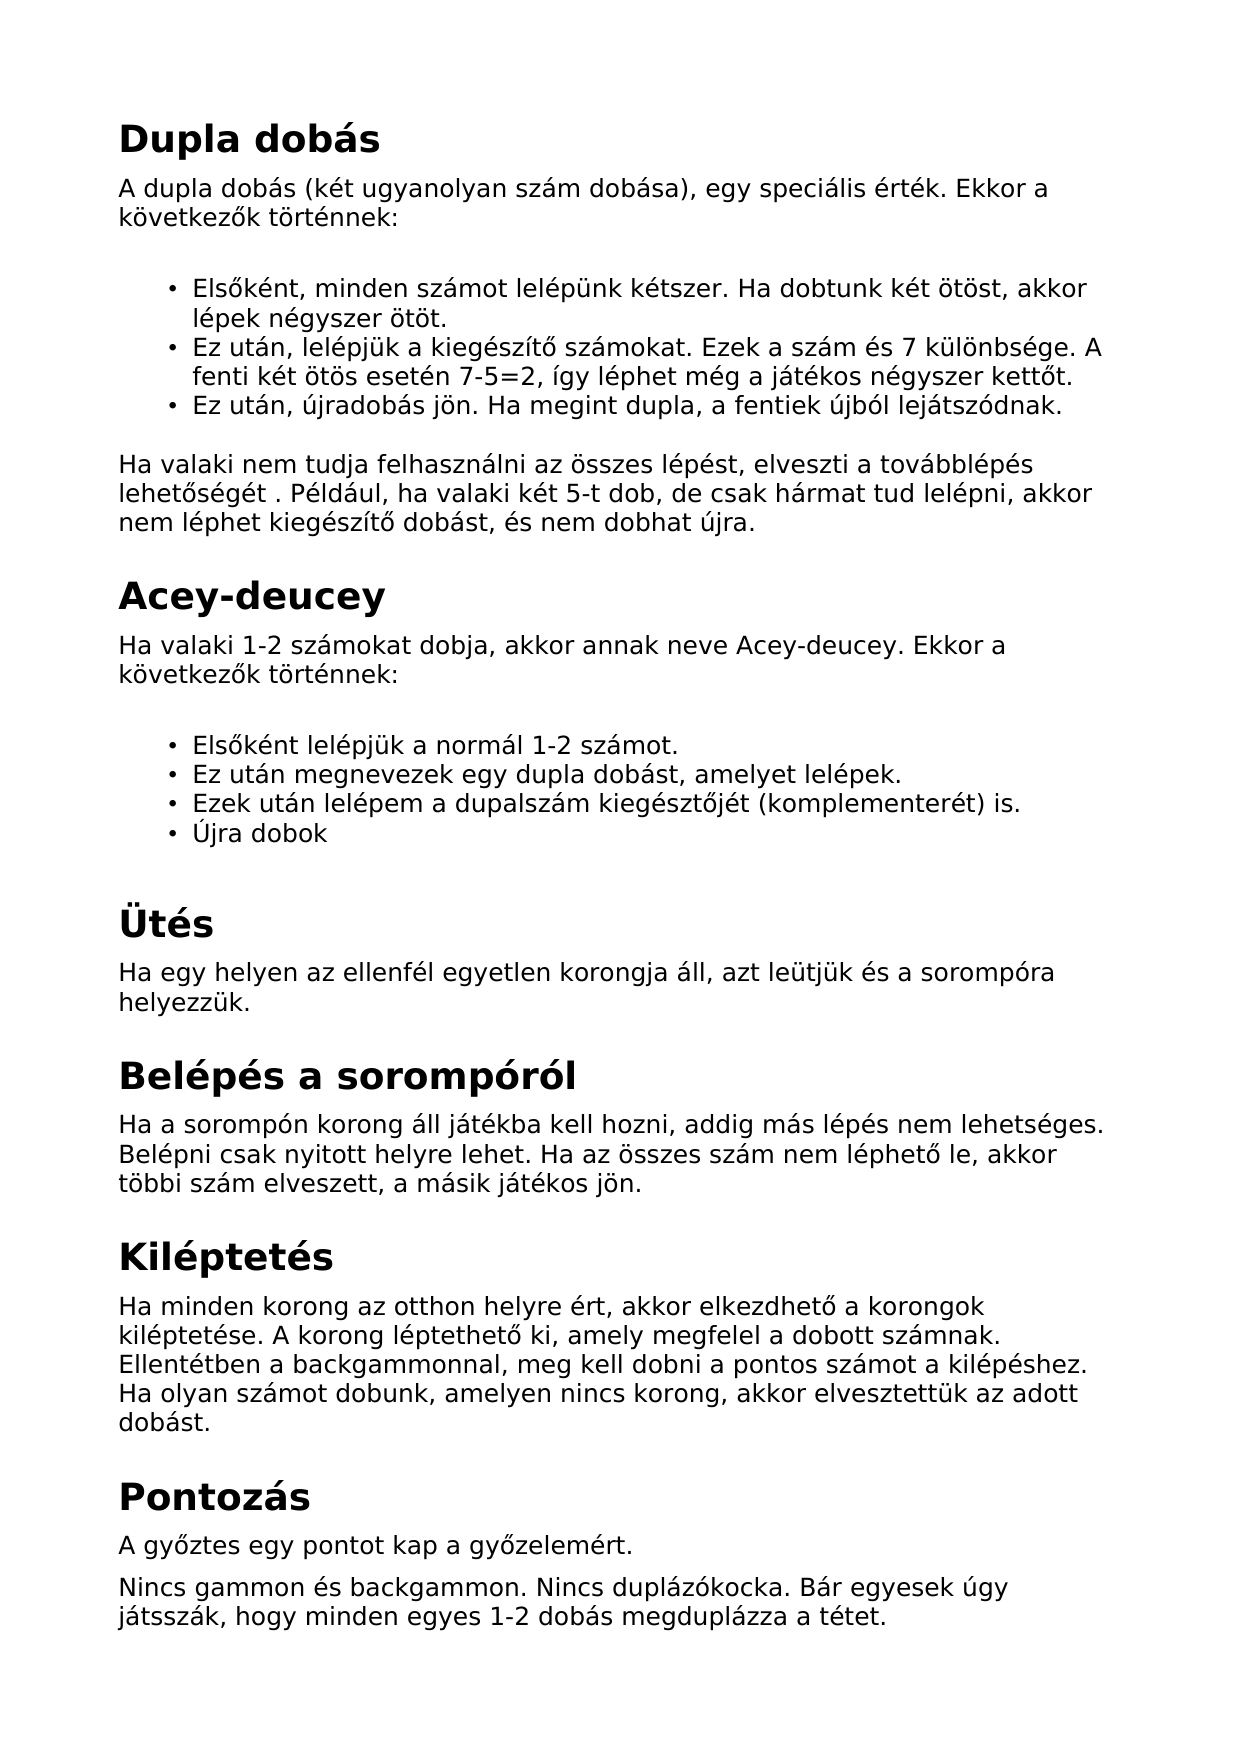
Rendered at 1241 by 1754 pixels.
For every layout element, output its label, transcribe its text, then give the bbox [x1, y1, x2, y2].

subtitle Dupla dobás [118, 118, 1122, 162]
text Ha egy helyen az ellenfél egyetlen korongja áll, azt leütjük és a sorompóra helyezzük. [118, 959, 1122, 1017]
text Ha valaki 1-2 számokat dobja, akkor annak neve Acey-deucey. Ekkor a következők történnek: [118, 631, 1122, 689]
list Ezek után lelépem a dupalszám kiegésztőjét (komplementerét) is. [177, 790, 1122, 819]
list Elsőként, minden számot lelépünk kétszer. Ha dobtunk két ötöst, akkor lépek négyszer ötöt. [177, 274, 1122, 333]
text Ha valaki nem tudja felhasználni az összes lépést, elveszti a továbblépés lehetőségét . Például, ha valaki két 5-t dob, de csak hármat tud lelépni, akkor nem léphet kiegészítő dobást, és nem dobhat újra. [118, 450, 1122, 537]
subtitle Pontozás [118, 1475, 1122, 1519]
list Újra dobok [177, 819, 1122, 848]
subtitle Belépés a sorompóról [118, 1054, 1122, 1098]
text Nincs gammon és backgammon. Nincs duplázókocka. Bár egyesek úgy játsszák, hogy minden egyes 1-2 dobás megduplázza a tétet. [118, 1573, 1122, 1631]
text Ha a sorompón korong áll játékba kell hozni, addig más lépés nem lehetséges. Belépni csak nyitott helyre lehet. Ha az összes szám nem léphető le, akkor többi szám elveszett, a másik játékos jön. [118, 1111, 1122, 1198]
list Ez után megnevezek egy dupla dobást, amelyet lelépek. [177, 761, 1122, 790]
list Ez után, újradobás jön. Ha megint dupla, a fentiek újból lejátszódnak. [177, 391, 1122, 420]
subtitle Kiléptetés [118, 1236, 1122, 1279]
list Ez után, lelépjük a kiegészítő számokat. Ezek a szám és 7 különbsége. A fenti két ötös esetén 7-5=2, így léphet még a játékos négyszer kettőt. [177, 333, 1122, 391]
subtitle Acey-deucey [118, 575, 1122, 618]
text A dupla dobás (két ugyanolyan szám dobása), egy speciális érték. Ekkor a következők történnek: [118, 174, 1122, 233]
subtitle Ütés [118, 902, 1122, 946]
list Elsőként lelépjük a normál 1-2 számot. [177, 731, 1122, 761]
text A győztes egy pontot kap a győzelemért. [118, 1531, 1122, 1560]
text Ha minden korong az otthon helyre ért, akkor elkezdhető a korongok kiléptetése. A korong léptethető ki, amely megfelel a dobott számnak. Ellentétben a backgammonnal, meg kell dobni a pontos számot a kilépéshez. Ha olyan számot dobunk, amelyen nincs korong, akkor elvesztettük az adott dobást. [118, 1292, 1122, 1438]
